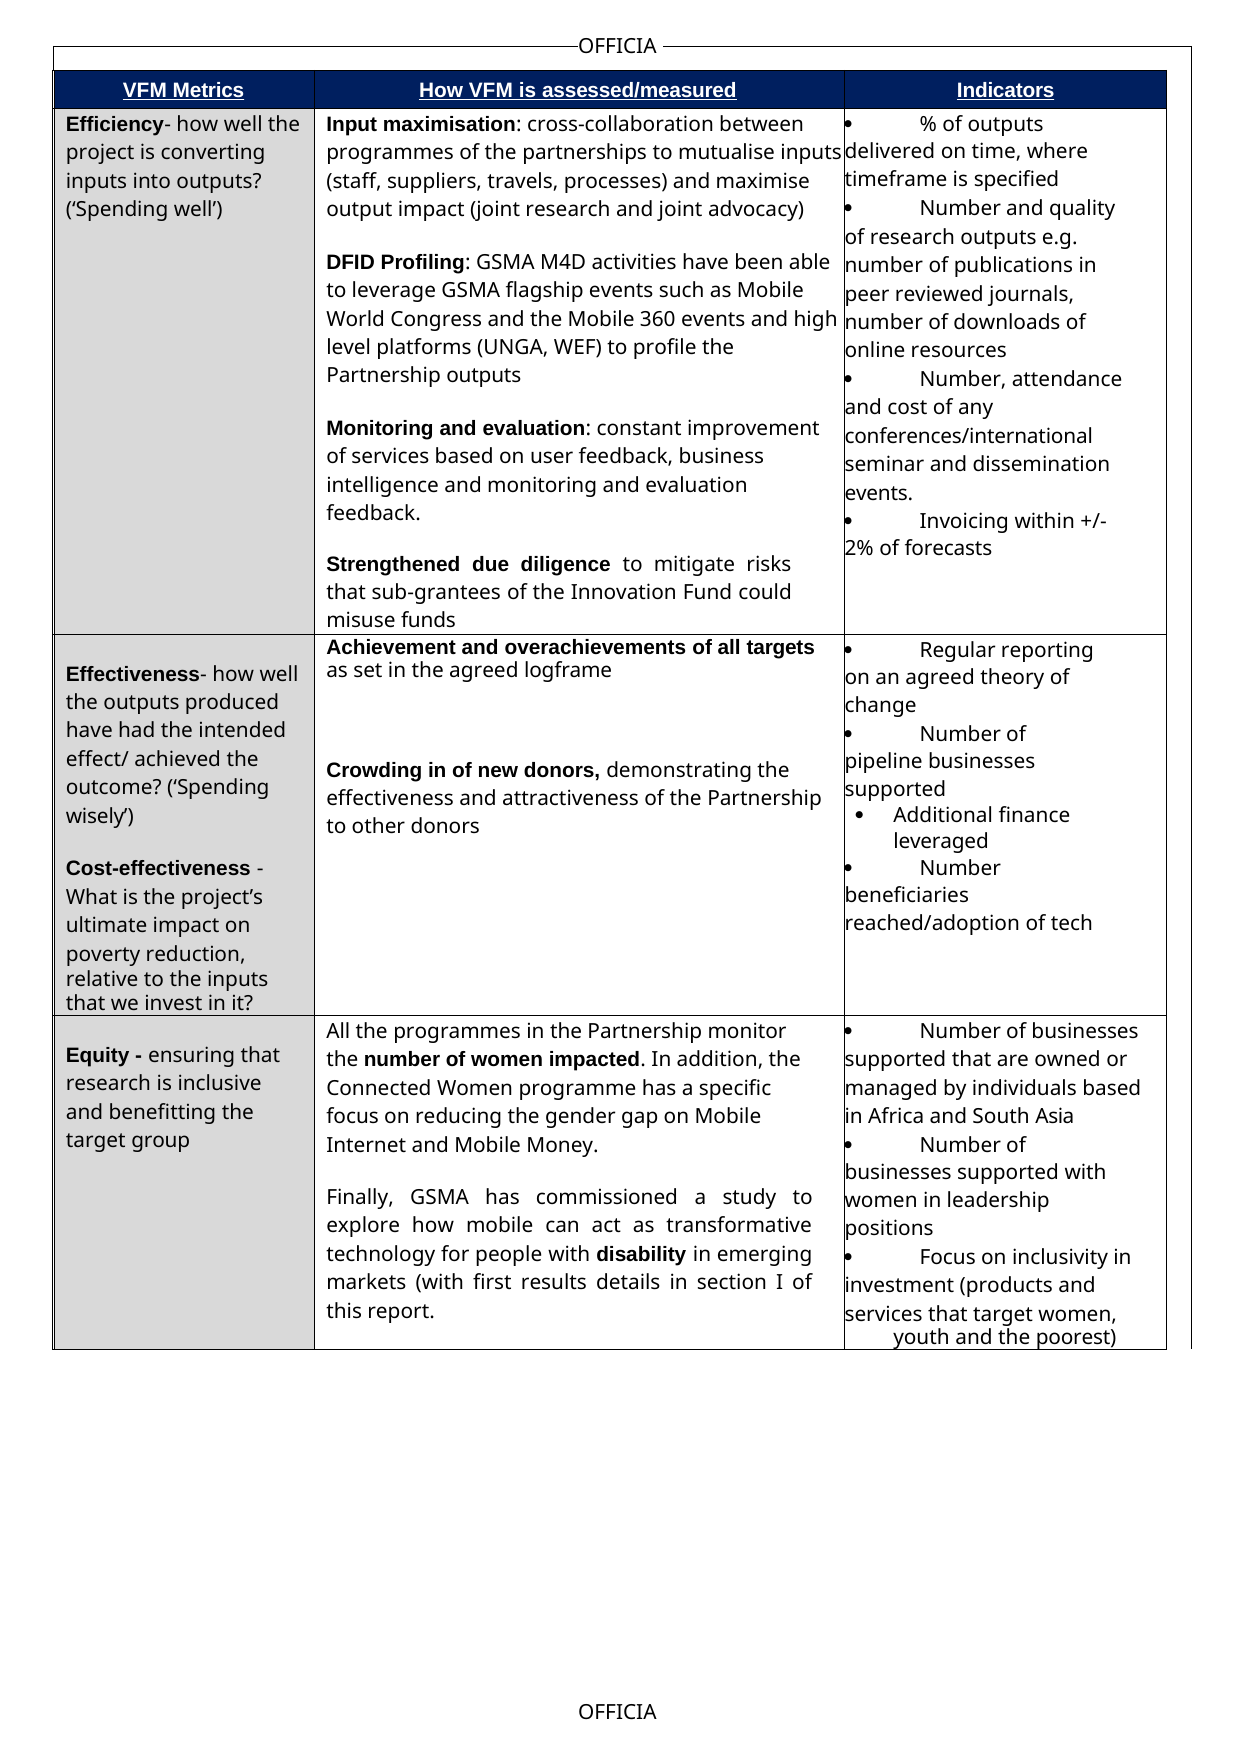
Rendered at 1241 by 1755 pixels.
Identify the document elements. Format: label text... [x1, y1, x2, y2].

table_cell VFM Metrics [55, 71, 314, 108]
table_cell Indicators [845, 71, 1166, 108]
table_cell Equity - ensuring that research is inclusive and benefitting the target group [55, 1016, 314, 1349]
table_cell Efficiency- how well the project is converting inputs into outputs? (‘Spending well’) [55, 109, 314, 634]
table_cell How VFM is assessed/measured [315, 71, 844, 108]
table_cell Input maximisation: cross-collaboration between programmes of the partnerships to mutualise inputs (staff, suppliers, travels, processes) and maximise output impact (joint research and joint advocacy) DFID Profiling: GSMA M4D activities have been able to leverage GSMA flagship events such as Mobile World Congress and the Mobile 360 events and high level platforms (UNGA, WEF) to profile the Partnership outputs Monitoring and evaluation: constant improvement of services based on user feedback, business intelligence and monitoring and evaluation feedback. Strengthened due diligence to mitigate risks that sub-grantees of the Innovation Fund could misuse funds [315, 109, 844, 634]
table_cell Effectiveness- how well the outputs produced have had the intended effect/ achieved the outcome? (‘Spending wisely’) Cost-effectiveness - What is the project’s ultimate impact on poverty reduction, relative to the inputs that we invest in it? [55, 635, 314, 1015]
table_cell % of outputs delivered on time, where timeframe is specified Number and quality of research outputs e.g. number of publications in peer reviewed journals, number of downloads of online resources Number, attendance and cost of any conferences/international seminar and dissemination events. Invoicing within +/- 2% of forecasts [845, 109, 1166, 634]
table_cell All the programmes in the Partnership monitor the number of women impacted. In addition, the Connected Women programme has a specific focus on reducing the gender gap on Mobile Internet and Mobile Money. Finally, GSMA has commissioned a study to explore how mobile can act as transformative technology for people with disability in emerging markets (with first results details in section I of this report. [315, 1016, 844, 1349]
table_cell Regular reporting on an agreed theory of change Number of pipeline businesses supported Additional finance leveraged Number beneficiaries reached/adoption of tech [845, 635, 1166, 1015]
table_cell Number of businesses supported that are owned or managed by individuals based in Africa and South Asia Number of businesses supported with women in leadership positions Focus on inclusivity in investment (products and services that target women, youth and the poorest) [845, 1016, 1166, 1349]
table_header [54, 47, 1191, 70]
table_cell Achievement and overachievements of all targets as set in the agreed logframe Crowding in of new donors, demonstrating the effectiveness and attractiveness of the Partnership to other donors [315, 635, 844, 1015]
table_cell [1167, 70, 1191, 1349]
